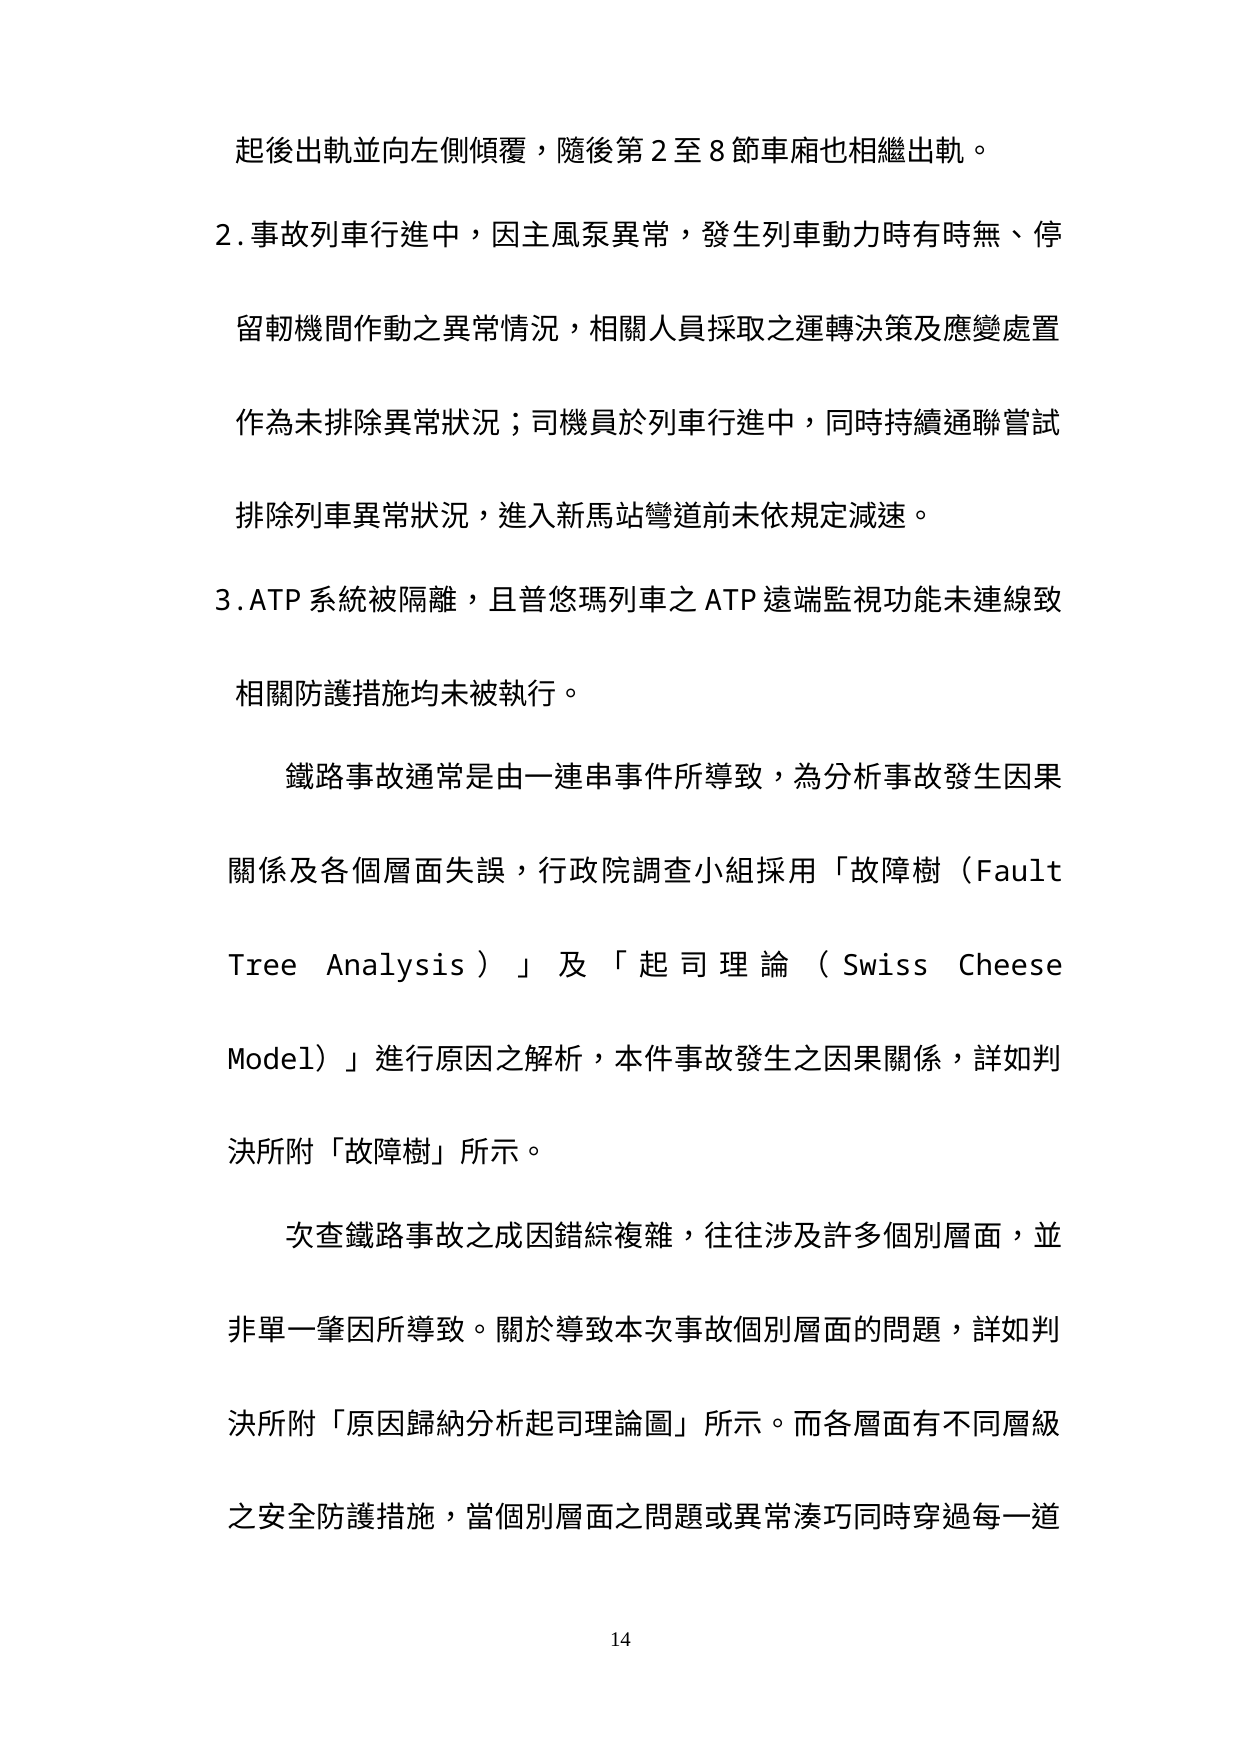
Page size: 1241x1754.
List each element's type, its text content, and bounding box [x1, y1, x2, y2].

text 次查鐵路事故之成因錯綜複雜，往往涉及許多個別層面，並非單一肇因所導致。關於導致本次事故個別層面的問題，詳如判決所附「原因歸納分析起司理論圖」所示。而各層面有不同層級之安全防護措施，當個別層面之問題或異常湊巧同時穿過每一道 [227, 1192, 1063, 1536]
text 鐵路事故通常是由一連串事件所導致，為分析事故發生因果關係及各個層面失誤，行政院調查小組採用「故障樹（Fault Tree Analysis）」及「起司理論（Swiss Cheese Model）」進行原因之解析，本件事故發生之因果關係，詳如判決所附「故障樹」所示。 [227, 733, 1063, 1171]
text 3.ATP系統被隔離，且普悠瑪列車之ATP遠端監視功能未連線致相關防護措施均未被執行。 [177, 556, 1063, 712]
text 2.事故列車行進中，因主風泵異常，發生列車動力時有時無、停留軔機間作動之異常情況，相關人員採取之運轉決策及應變處置作為未排除異常狀況；司機員於列車行進中，同時持續通聯嘗試排除列車異常狀況，進入新馬站彎道前未依規定減速。 [177, 191, 1063, 535]
text 起後出軌並向左側傾覆，隨後第2至8節車廂也相繼出軌。 [177, 108, 1063, 170]
